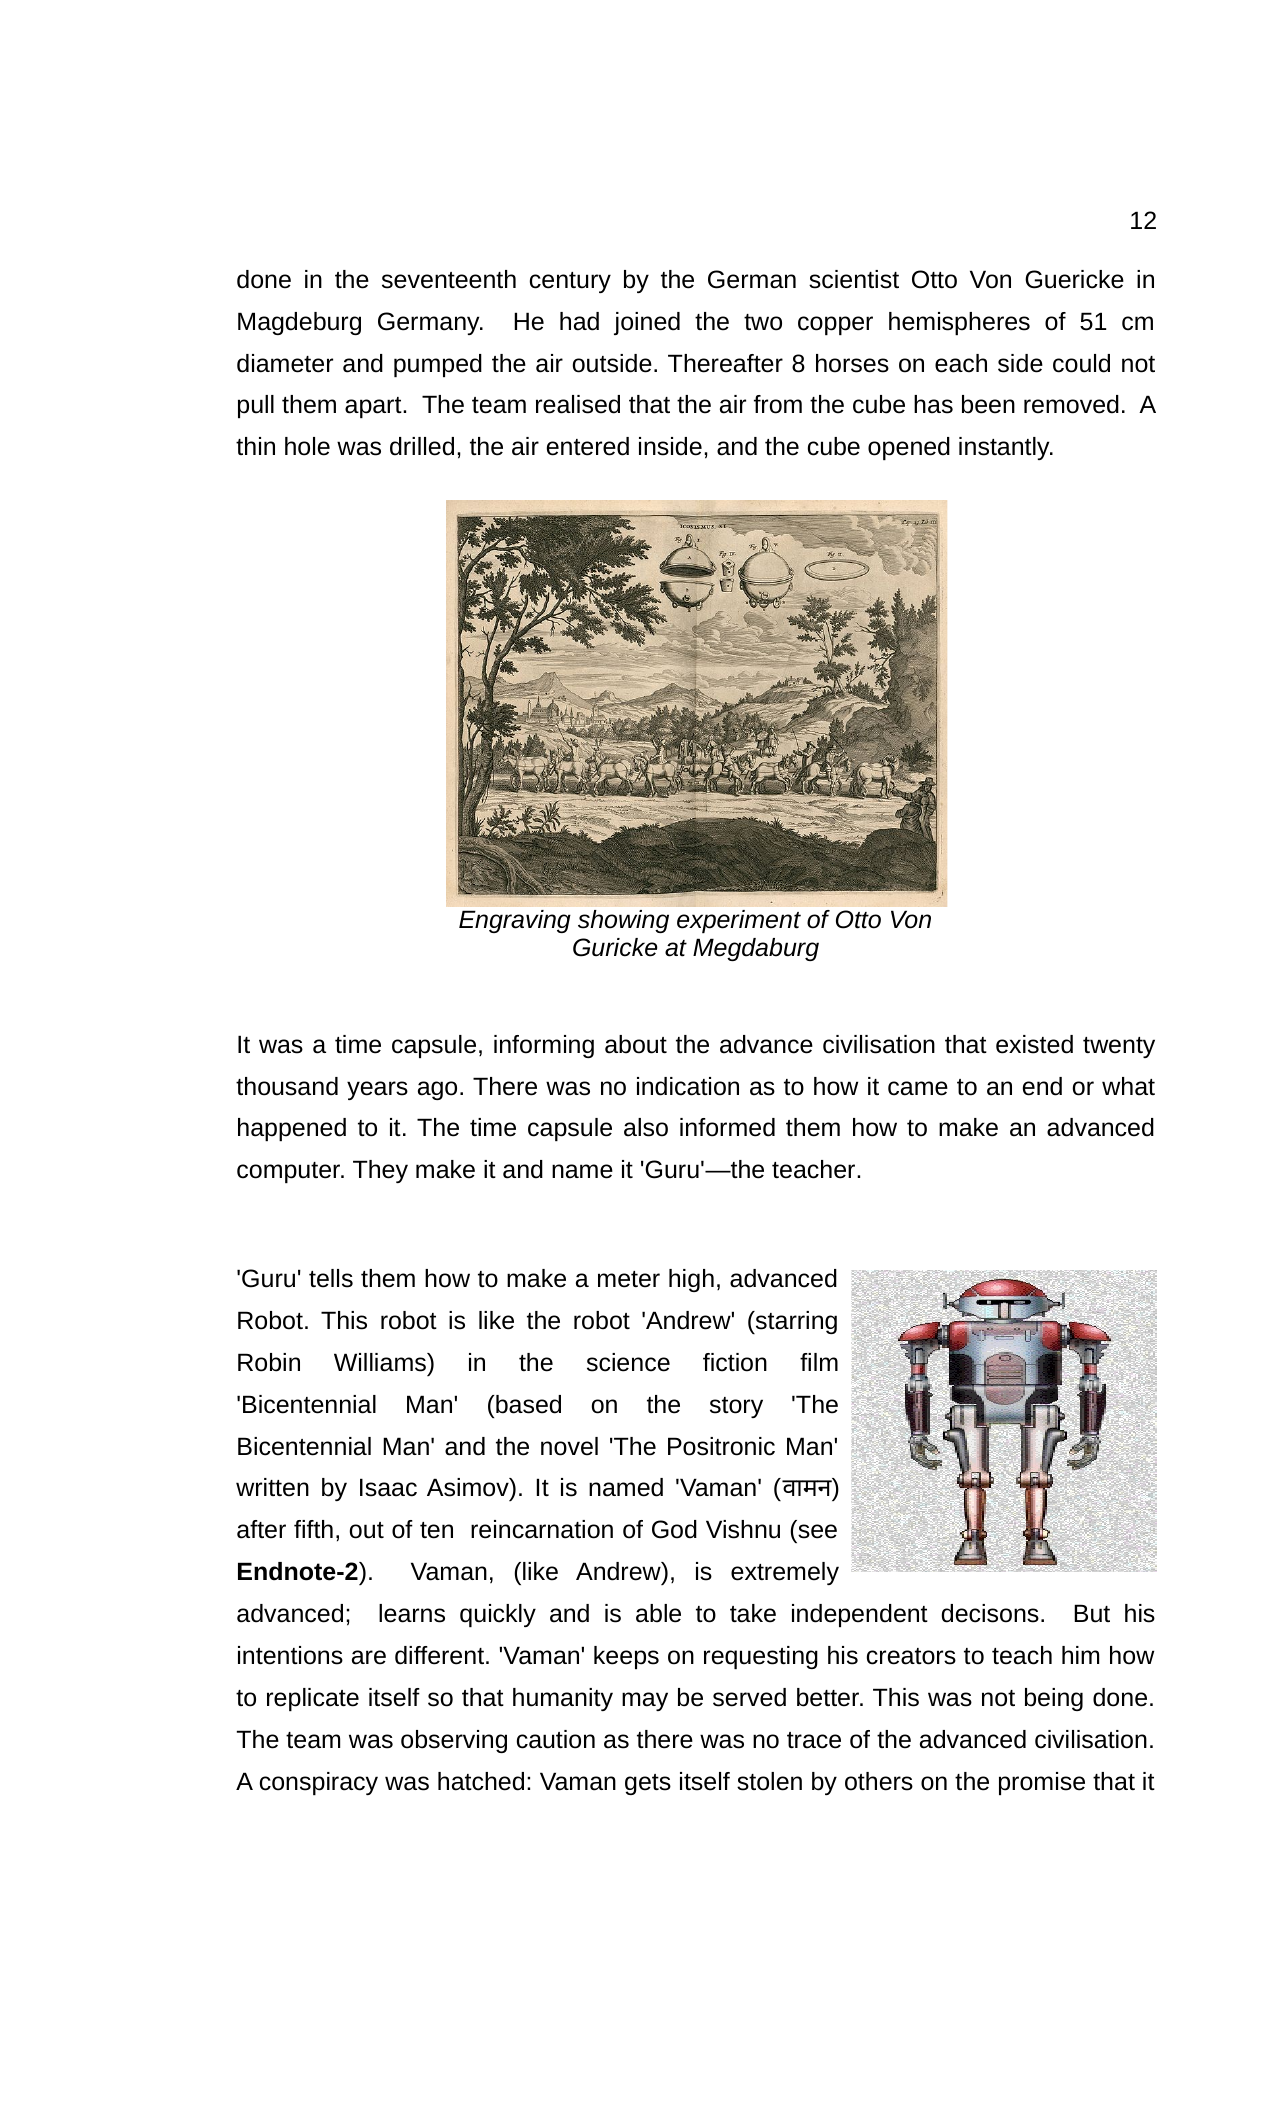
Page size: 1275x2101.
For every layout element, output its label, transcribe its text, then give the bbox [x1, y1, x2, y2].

text done in the seventeenth century by the German scientist Otto Von Guericke in Magdeburg Germany. He had joined the two copper hemispheres of 51 cm diameter and pumped the air outside. Thereafter 8 horses on each side could not pull them apart. The team realised that the air from the cube has been removed. A thin hole was drilled, the air entered inside, and the cube opened instantly. [236, 266, 1157, 461]
text 'Guru' tells them how to make a meter high, advanced Robot. This robot is like the robot 'Andrew' (starring Robin Williams) in the science fiction film 'Bicentennial Man' (based on the story 'The Bicentennial Man' and the novel 'The Positronic Man' written by Isaac Asimov). It is named 'Vaman' (वामन) after fifth, out of ten reincarnation of God Vishnu (see Endnote-2). Vaman, (like Andrew), is extremely advanced; learns quickly and is able to take independent decisons. But his intentions are different. 'Vaman' keeps on requesting his creators to teach him how to replicate itself so that humanity may be served better. This was not being done. The team was observing caution as there was no trace of the advanced civilisation. A conspiracy was hatched: Vaman gets itself stolen by others on the promise that it [236, 1265, 1157, 1795]
text Engraving showing experiment of Otto Von Guricke at Megdaburg [446, 907, 947, 962]
picture [851, 1270, 1157, 1572]
picture [446, 500, 948, 907]
text It was a time capsule, informing about the advance civilisation that existed twenty thousand years ago. There was no indication as to how it came to an end or what happened to it. The time capsule also informed them how to make an advanced computer. They make it and name it 'Guru'—the teacher. [236, 1030, 1157, 1184]
